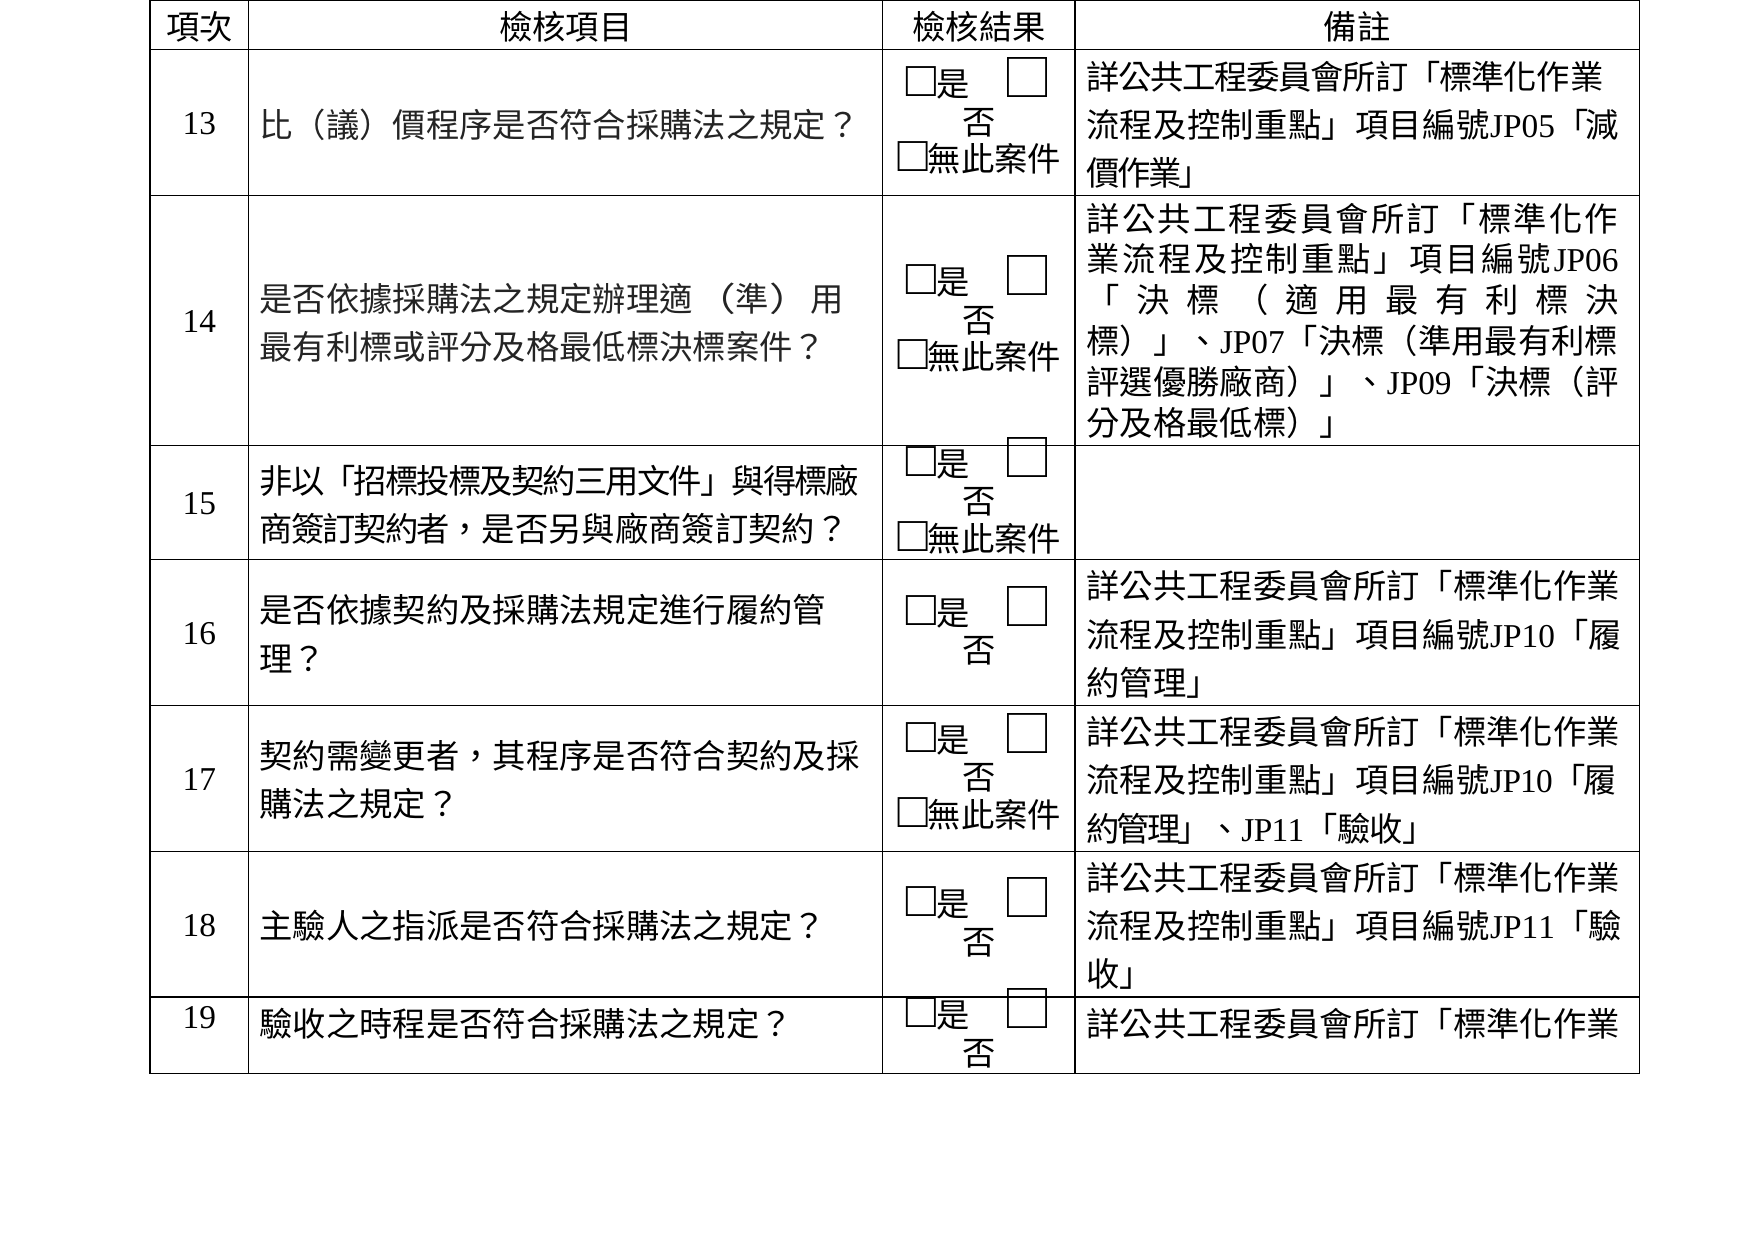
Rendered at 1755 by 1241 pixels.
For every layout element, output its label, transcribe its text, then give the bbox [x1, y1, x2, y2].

table_cell □是 □否 [883, 852, 1074, 996]
table_cell 詳公共工程委員會所訂「標準化作業流程及控制重點」項目編號JP10「履約管理」、JP11「驗收」 [1076, 706, 1639, 851]
table_cell 19 [151, 998, 248, 1073]
table_cell 非以「招標投標及契約三用文件」與得標廠商簽訂契約者，是否另與廠商簽訂契約？ [249, 446, 882, 559]
table_cell 15 [151, 446, 248, 559]
table_header 項次 [151, 1, 248, 49]
table_header 檢核結果 [883, 1, 1074, 49]
table_cell 詳公共工程委員會所訂「標準化作業流程及控制重點」項目編號JP10「履約管理」 [1076, 560, 1639, 705]
table_cell □是 □否 □無此案件 [883, 706, 1074, 851]
table_header 檢核項目 [249, 1, 882, 49]
table_header 備註 [1076, 1, 1639, 49]
table_cell 契約需變更者，其程序是否符合契約及採購法之規定？ [249, 706, 882, 851]
table_cell 是否依據契約及採購法規定進行履約管理？ [249, 560, 882, 705]
table_cell 是否依據採購法之規定辦理適（準）用最有利標或評分及格最低標決標案件？ [249, 196, 882, 445]
table_cell □是 □否 [883, 560, 1074, 705]
table_cell 詳公共工程委員會所訂「標準化作業流程及控制重點」項目編號JP11「驗收」 [1076, 852, 1639, 996]
table_cell 14 [151, 196, 248, 445]
table_cell 16 [151, 560, 248, 705]
table_cell □是 □否 □無此案件 [883, 446, 1074, 559]
table_cell □是 □否 □無此案件 [883, 50, 1074, 195]
table_cell 詳公共工程委員會所訂「標準化作業 [1076, 998, 1639, 1073]
table_cell 主驗人之指派是否符合採購法之規定？ [249, 852, 882, 996]
table_cell 驗收之時程是否符合採購法之規定？ [249, 998, 882, 1073]
table_cell 詳公共工程委員會所訂「標準化作業流程及控制重點」項目編號JP06「決標（適用最有利標決標）」、JP07「決標（準用最有利標評選優勝廠商）」、JP09「決標（評分及格最低標）」 [1076, 196, 1639, 445]
table_cell 17 [151, 706, 248, 851]
table_cell [1076, 446, 1639, 559]
table_cell □是 □否 [883, 998, 1074, 1073]
table_cell 13 [151, 50, 248, 195]
table_cell 詳公共工程委員會所訂「標準化作業流程及控制重點」項目編號JP05「減價作業」 [1076, 50, 1639, 195]
table_cell 比（議）價程序是否符合採購法之規定？ [249, 50, 882, 195]
table_cell 18 [151, 852, 248, 996]
table_cell □是 □否 □無此案件 [883, 196, 1074, 445]
